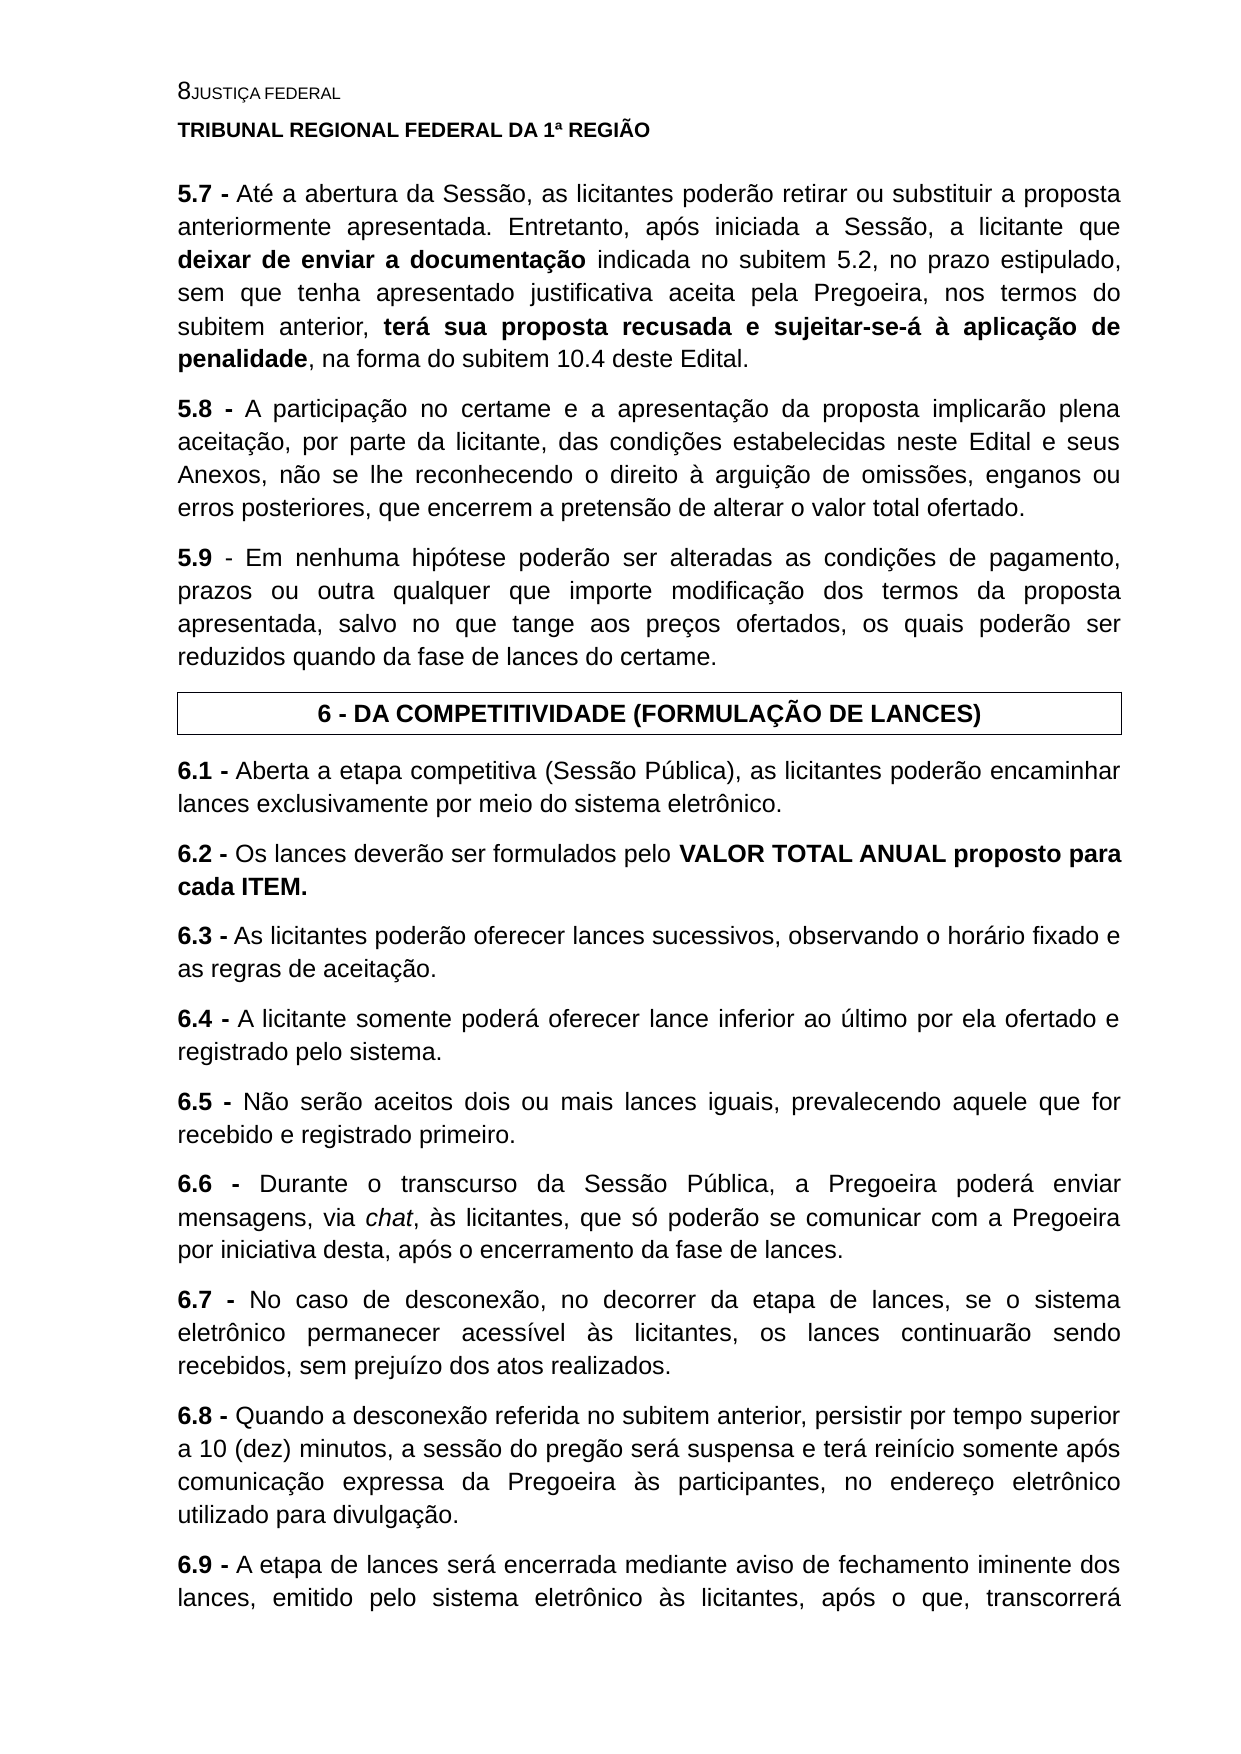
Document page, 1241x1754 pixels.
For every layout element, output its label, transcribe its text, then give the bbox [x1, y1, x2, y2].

text 6.9 - A etapa de lances será encerrada mediante aviso de fechamento iminente dos lances, emitido pelo sistema eletrônico às licitantes, após o que, transcorrerá [177, 1550, 1122, 1611]
text 6 - DA COMPETITIVIDADE (FORMULAÇÃO DE LANCES) [178, 693, 1121, 734]
text 6.1 - Aberta a etapa competitiva (Sessão Pública), as licitantes poderão encaminhar lances exclusivamente por meio do sistema eletrônico. [177, 756, 1122, 818]
text 6.8 - Quando a desconexão referida no subitem anterior, persistir por tempo superior a 10 (dez) minutos, a sessão do pregão será suspensa e terá reinício somente após comunicação expressa da Pregoeira às participantes, no endereço eletrônico utilizado para divulgação. [177, 1401, 1122, 1529]
text 6.6 - Durante o transcurso da Sessão Pública, a Pregoeira poderá enviar mensagens, via chat, às licitantes, que só poderão se comunicar com a Pregoeira por iniciativa desta, após o encerramento da fase de lances. [177, 1169, 1122, 1264]
text 5.7 - Até a abertura da Sessão, as licitantes poderão retirar ou substituir a proposta anteriormente apresentada. Entretanto, após iniciada a Sessão, a licitante que deixar de enviar a documentação indicada no subitem 5.2, no prazo estipulado, sem que tenha apresentado justificativa aceita pela Pregoeira, nos termos do subitem anterior, terá sua proposta recusada e sujeitar-se-á à aplicação de penalidade, na forma do subitem 10.4 deste Edital. [177, 179, 1122, 373]
text 6.5 - Não serão aceitos dois ou mais lances iguais, prevalecendo aquele que for recebido e registrado primeiro. [177, 1087, 1122, 1148]
text 5.8 - A participação no certame e a apresentação da proposta implicarão plena aceitação, por parte da licitante, das condições estabelecidas neste Edital e seus Anexos, não se lhe reconhecendo o direito à arguição de omissões, enganos ou erros posteriores, que encerrem a pretensão de alterar o valor total ofertado. [177, 394, 1122, 522]
text 6.3 - As licitantes poderão oferecer lances sucessivos, observando o horário fixado e as regras de aceitação. [177, 921, 1122, 983]
text 6.2 - Os lances deverão ser formulados pelo VALOR TOTAL ANUAL proposto para cada ITEM. [177, 839, 1122, 900]
text 6.4 - A licitante somente poderá oferecer lance inferior ao último por ela ofertado e registrado pelo sistema. [177, 1004, 1122, 1066]
text 6.7 - No caso de desconexão, no decorrer da etapa de lances, se o sistema eletrônico permanecer acessível às licitantes, os lances continuarão sendo recebidos, sem prejuízo dos atos realizados. [177, 1285, 1122, 1380]
text 5.9 - Em nenhuma hipótese poderão ser alteradas as condições de pagamento, prazos ou outra qualquer que importe modificação dos termos da proposta apresentada, salvo no que tange aos preços ofertados, os quais poderão ser reduzidos quando da fase de lances do certame. [177, 543, 1122, 671]
